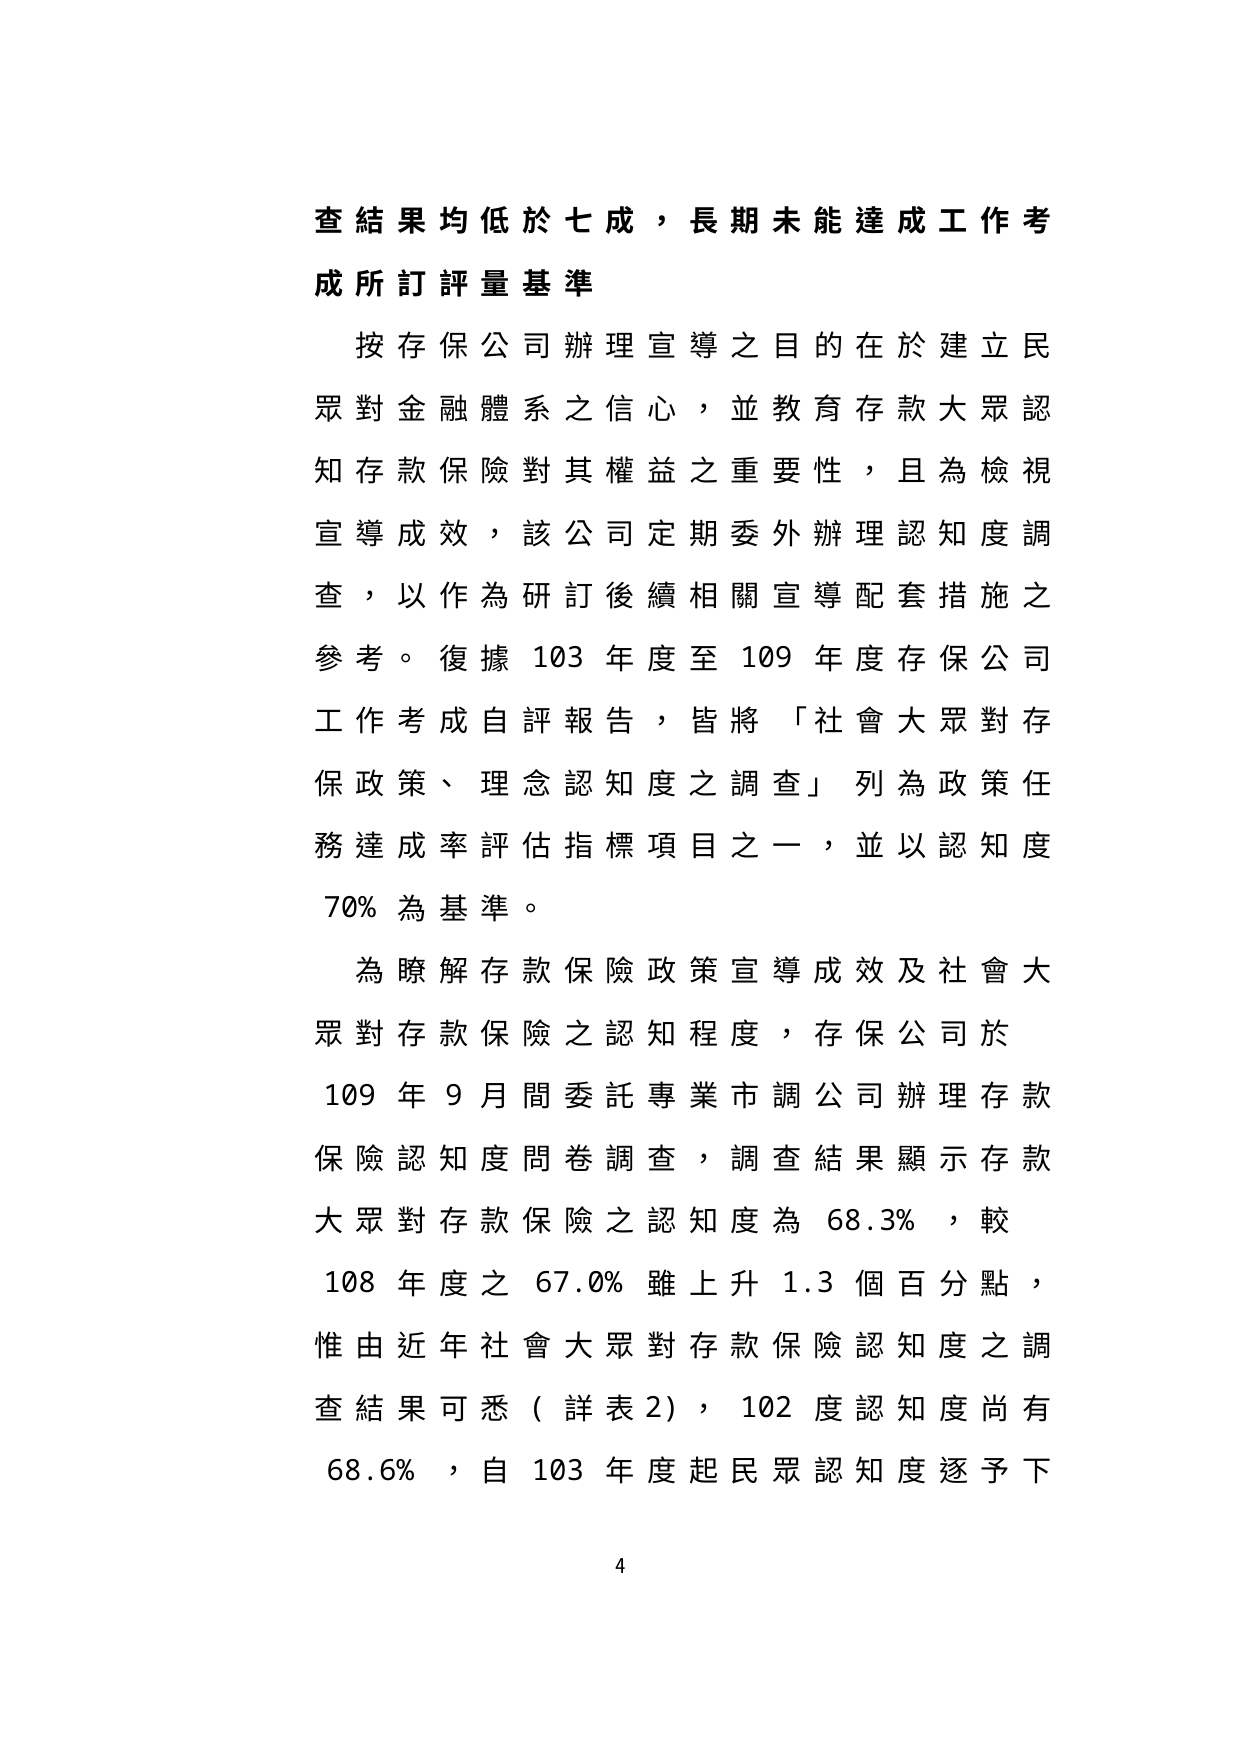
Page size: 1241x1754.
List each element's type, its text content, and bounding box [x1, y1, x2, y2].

text 查結果均低於七成，長期未能達成工作考成所訂評量基準 [242, 177, 1058, 302]
text 按存保公司辦理宣導之目的在於建立民眾對金融體系之信心，並教育存款大眾認知存款保險對其權益之重要性，且為檢視宣導成效，該公司定期委外辦理認知度調查，以作為研訂後續相關宣導配套措施之參考。復據103年度至109年度存保公司工作考成自評報告，皆將「社會大眾對存保政策、理念認知度之調查」列為政策任務達成率評估指標項目之一，並以認知度70%為基準。 [271, 302, 1058, 927]
text 為瞭解存款保險政策宣導成效及社會大眾對存款保險之認知程度，存保公司於109年9月間委託專業市調公司辦理存款保險認知度問卷調查，調查結果顯示存款大眾對存款保險之認知度為68.3%，較108年度之67.0%雖上升1.3個百分點，惟由近年社會大眾對存款保險認知度之調查結果可悉(詳表2)，102度認知度尚有68.6%，自103年度起民眾認知度逐予下 [271, 927, 1058, 1490]
